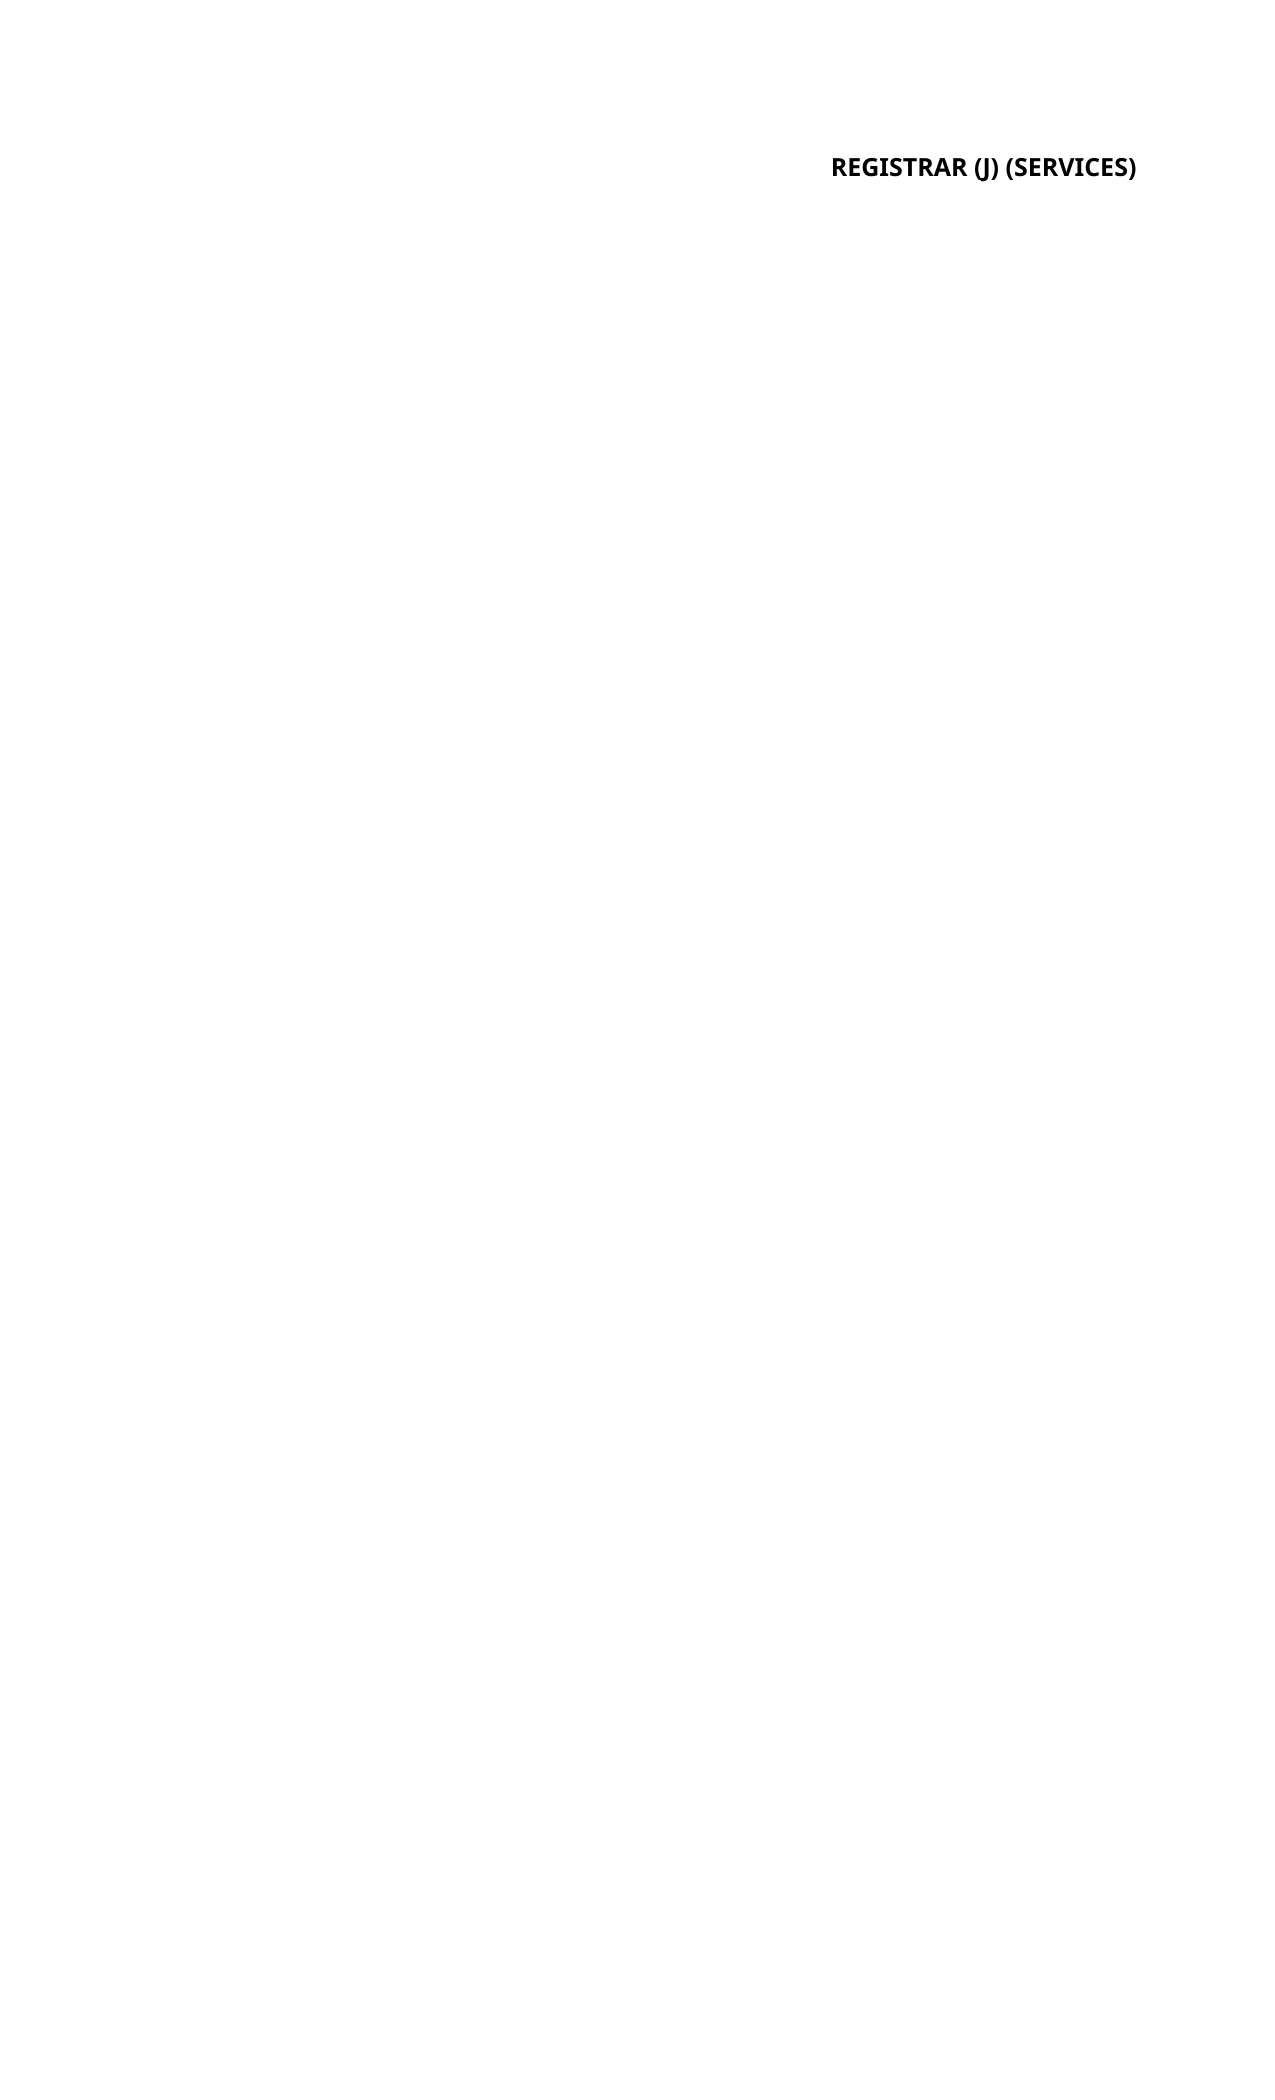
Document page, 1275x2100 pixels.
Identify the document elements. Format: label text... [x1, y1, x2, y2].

text REGISTRAR (J) (SERVICES) [175, 150, 1209, 184]
